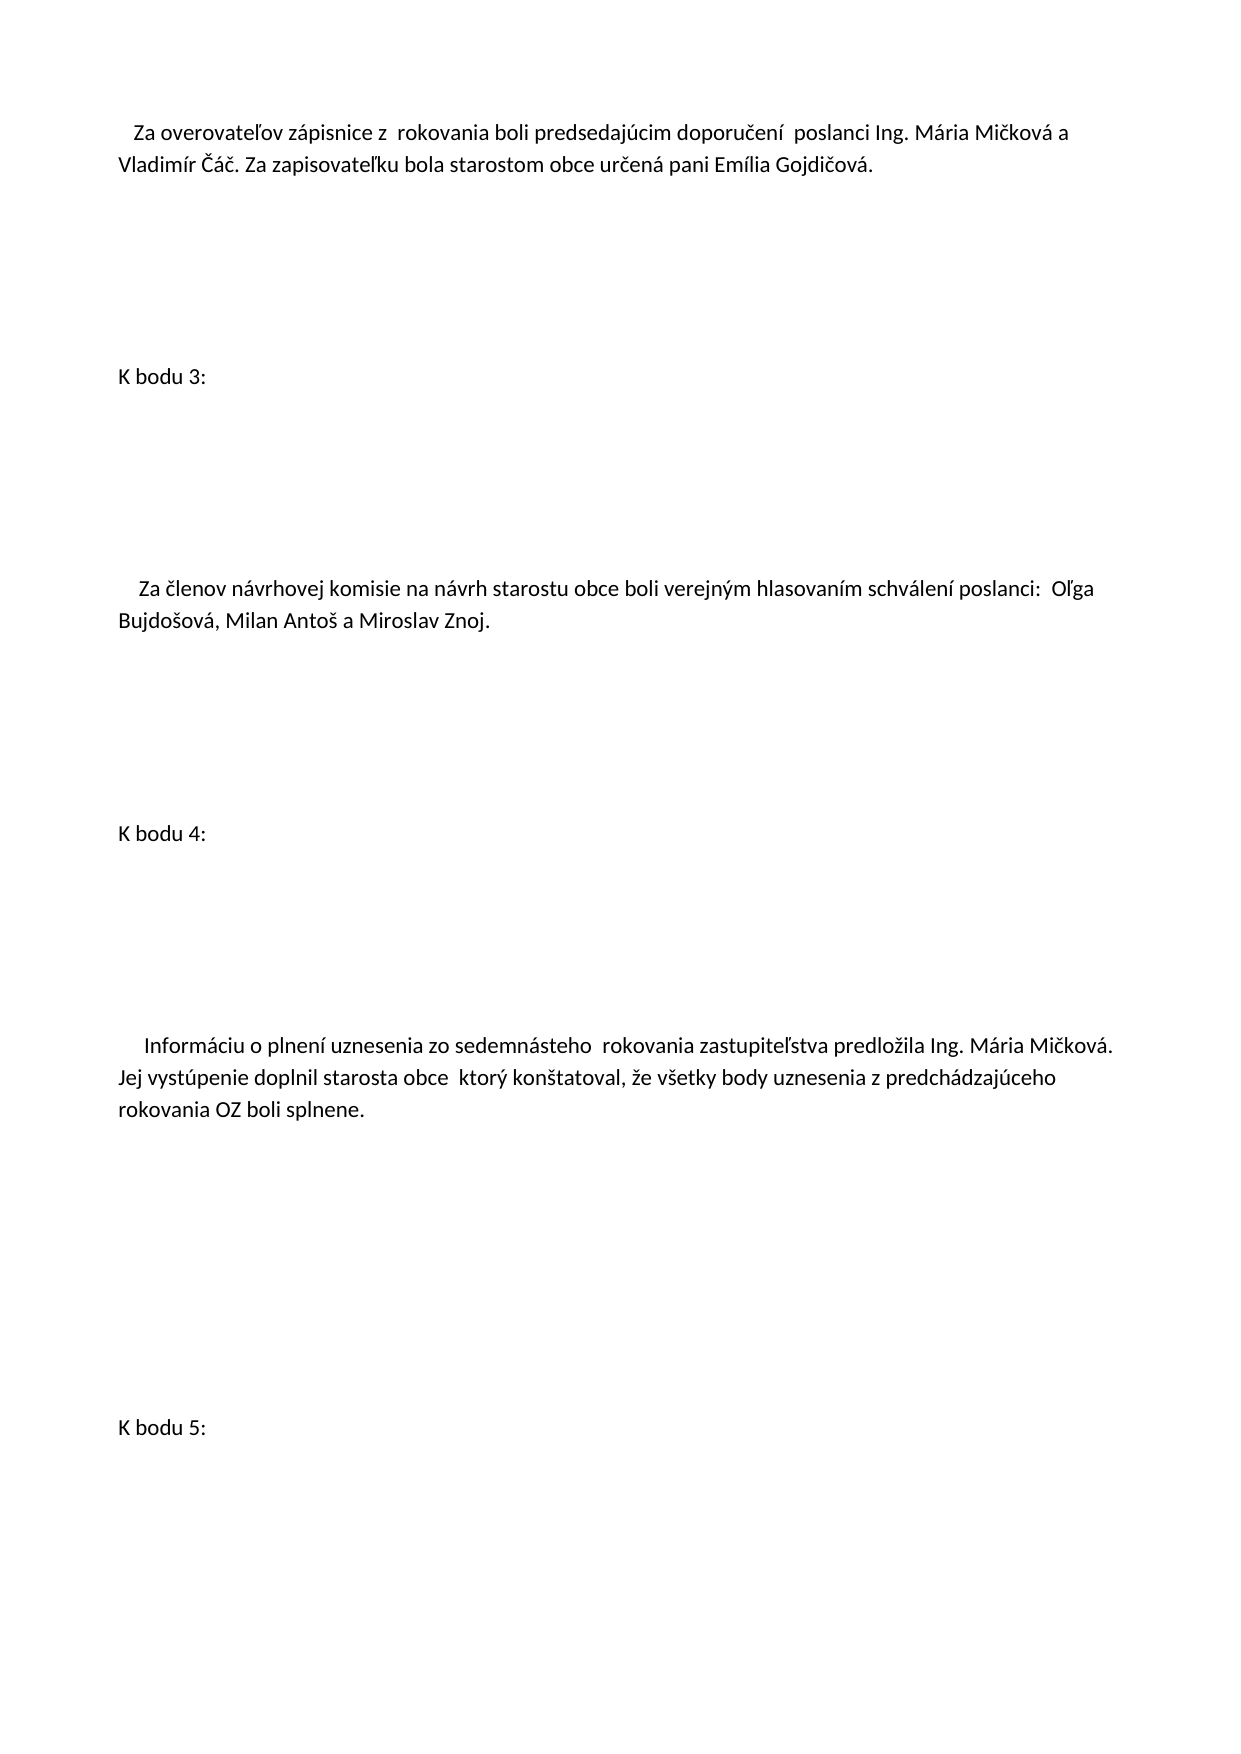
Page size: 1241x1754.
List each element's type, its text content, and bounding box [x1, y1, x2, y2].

text Informáciu o plnení uznesenia zo sedemnásteho rokovania zastupiteľstva predložila Ing. Mária Mičková. Jej vystúpenie doplnil starosta obce ktorý konštatoval, že všetky body uznesenia z predchádzajúceho rokovania OZ boli splnene. [118, 1031, 1122, 1123]
text K bodu 3: [118, 362, 1122, 390]
text K bodu 4: [118, 819, 1122, 847]
text Za overovateľov zápisnice z rokovania boli predsedajúcim doporučení poslanci Ing. Mária Mičková a Vladimír Čáč. Za zapisovateľku bola starostom obce určená pani Emília Gojdičová. [118, 118, 1122, 178]
text Za členov návrhovej komisie na návrh starostu obce boli verejným hlasovaním schválení poslanci: Oľga Bujdošová, Milan Antoš a Miroslav Znoj. [118, 574, 1122, 635]
text K bodu 5: [118, 1413, 1122, 1441]
